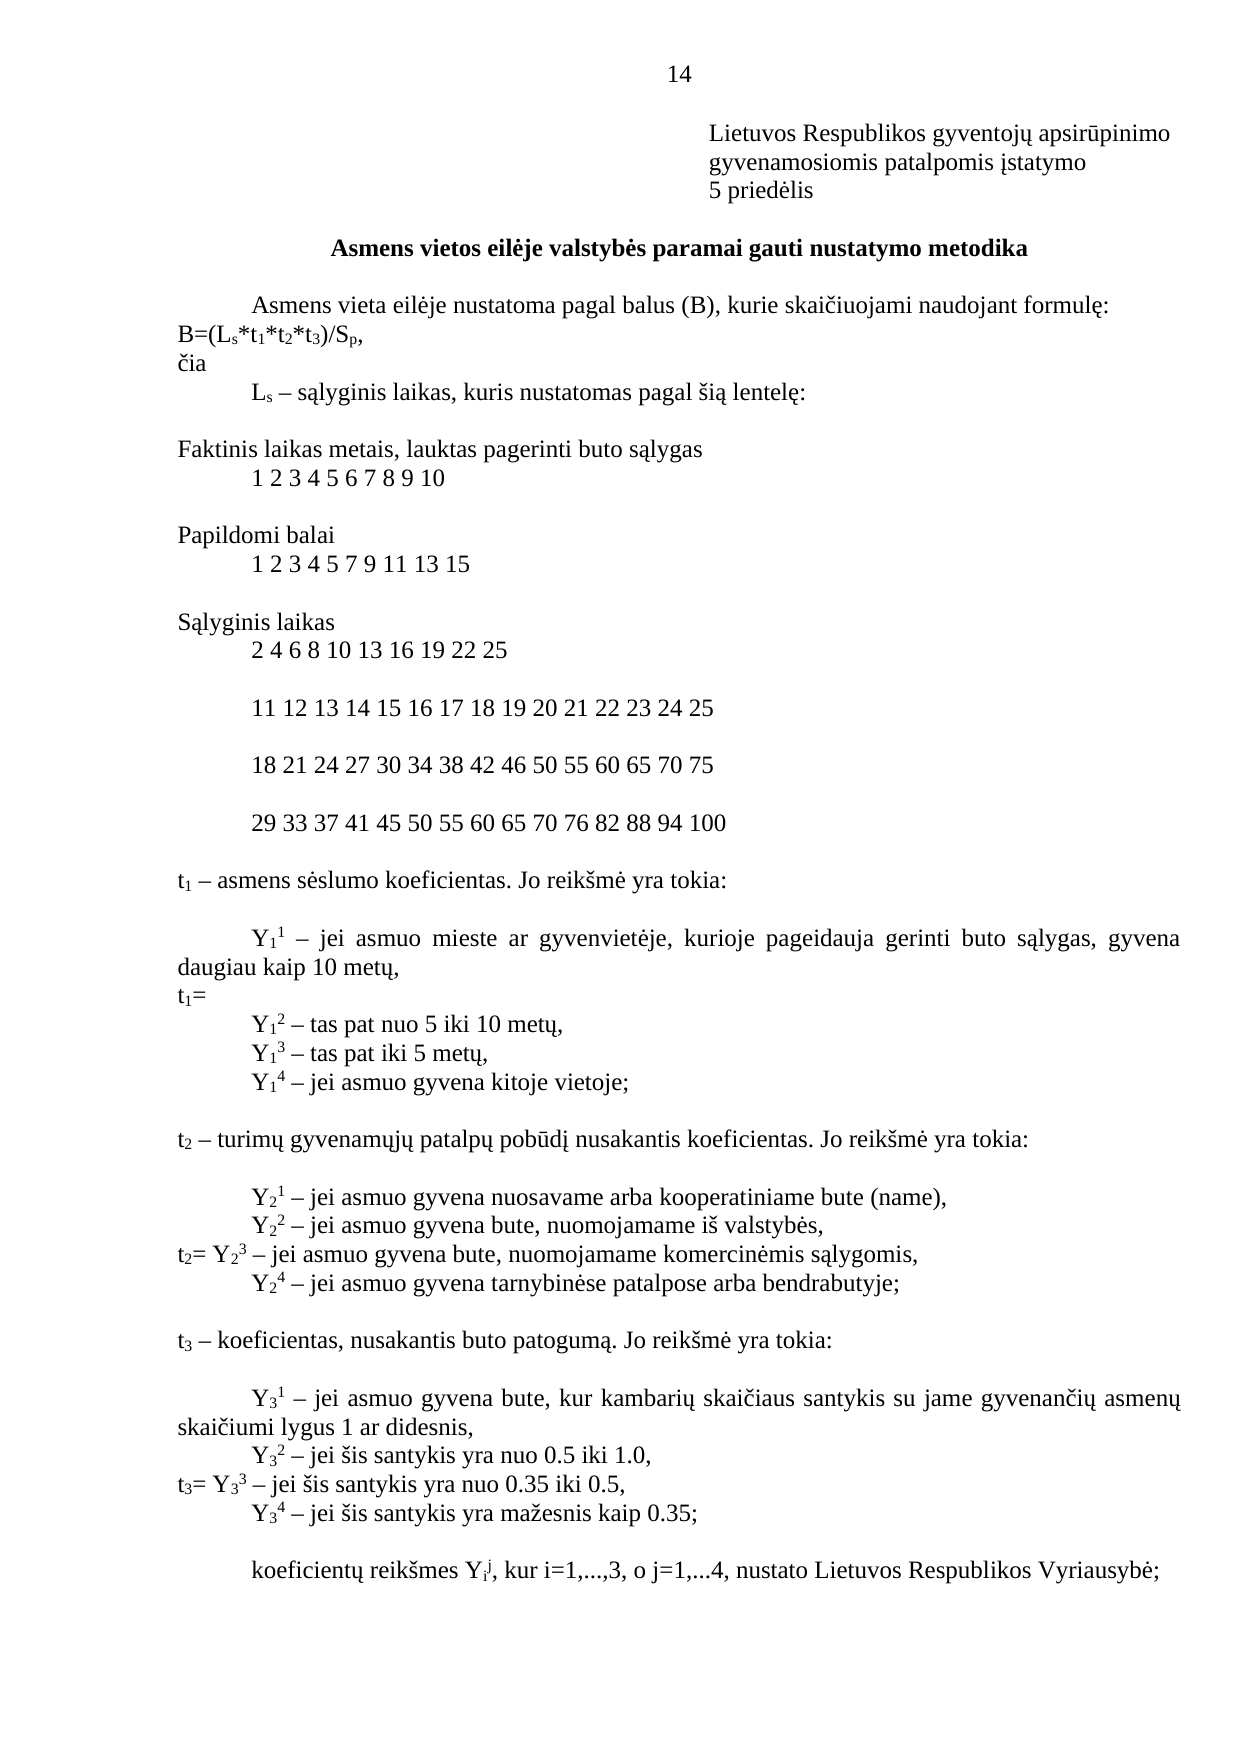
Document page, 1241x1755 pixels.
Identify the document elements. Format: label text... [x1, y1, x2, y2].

text gyvenamosiomis patalpomis įstatymo [177, 147, 1181, 176]
text čia [177, 348, 1181, 377]
text t1 – asmens sėslumo koeficientas. Jo reikšmė yra tokia: [177, 866, 1181, 894]
text t3 – koeficientas, nusakantis buto patogumą. Jo reikšmė yra tokia: [177, 1326, 1181, 1354]
text Y14 – jei asmuo gyvena kitoje vietoje; [177, 1067, 1181, 1096]
text 18 21 24 27 30 34 38 42 46 50 55 60 65 70 75 [177, 751, 1181, 779]
text Faktinis laikas metais, lauktas pagerinti buto sąlygas [177, 434, 1181, 463]
text 2 4 6 8 10 13 16 19 22 25 [177, 636, 1181, 664]
text 29 33 37 41 45 50 55 60 65 70 76 82 88 94 100 [177, 808, 1181, 837]
text koeficientų reikšmes Yij, kur i=1,...,3, o j=1,...4, nustato Lietuvos Respublikos Vyriausybė; [177, 1556, 1181, 1584]
text Asmens vieta eilėje nustatoma pagal balus (B), kurie skaičiuojami naudojant formulę: [177, 291, 1181, 319]
text 1 2 3 4 5 6 7 8 9 10 [177, 463, 1181, 492]
text Ls – sąlyginis laikas, kuris nustatomas pagal šią lentelę: [177, 377, 1181, 406]
text Y11 – jei asmuo mieste ar gyvenvietėje, kurioje pageidauja gerinti buto sąlygas, gyvena daugiau kaip 10 metų, [177, 923, 1181, 981]
text Y31 – jei asmuo gyvena bute, kur kambarių skaičiaus santykis su jame gyvenančių asmenų skaičiumi lygus 1 ar didesnis, [177, 1383, 1181, 1441]
text Papildomi balai [177, 521, 1181, 549]
text Lietuvos Respublikos gyventojų apsirūpinimo [709, 118, 1181, 147]
text t3= Y33 – jei šis santykis yra nuo 0.35 iki 0.5, [177, 1469, 1181, 1498]
text t2 – turimų gyvenamųjų patalpų pobūdį nusakantis koeficientas. Jo reikšmė yra tokia: [177, 1124, 1181, 1153]
text 5 priedėlis [177, 176, 1181, 204]
text 1 2 3 4 5 7 9 11 13 15 [177, 549, 1181, 578]
text Y24 – jei asmuo gyvena tarnybinėse patalpose arba bendrabutyje; [177, 1268, 1181, 1297]
text Y13 – tas pat iki 5 metų, [177, 1038, 1181, 1067]
text t1= [177, 981, 1181, 1009]
text Asmens vietos eilėje valstybės paramai gauti nustatymo metodika [177, 233, 1181, 262]
text t2= Y23 – jei asmuo gyvena bute, nuomojamame komercinėmis sąlygomis, [177, 1239, 1181, 1268]
text Y21 – jei asmuo gyvena nuosavame arba kooperatiniame bute (name), [177, 1182, 1181, 1211]
text Y12 – tas pat nuo 5 iki 10 metų, [177, 1009, 1181, 1038]
text Sąlyginis laikas [177, 607, 1181, 636]
text Y34 – jei šis santykis yra mažesnis kaip 0.35; [177, 1498, 1181, 1527]
text Y32 – jei šis santykis yra nuo 0.5 iki 1.0, [177, 1441, 1181, 1469]
text Y22 – jei asmuo gyvena bute, nuomojamame iš valstybės, [177, 1211, 1181, 1239]
text B=(Ls*t1*t2*t3)/Sp, [177, 319, 1181, 348]
text 11 12 13 14 15 16 17 18 19 20 21 22 23 24 25 [177, 693, 1181, 722]
